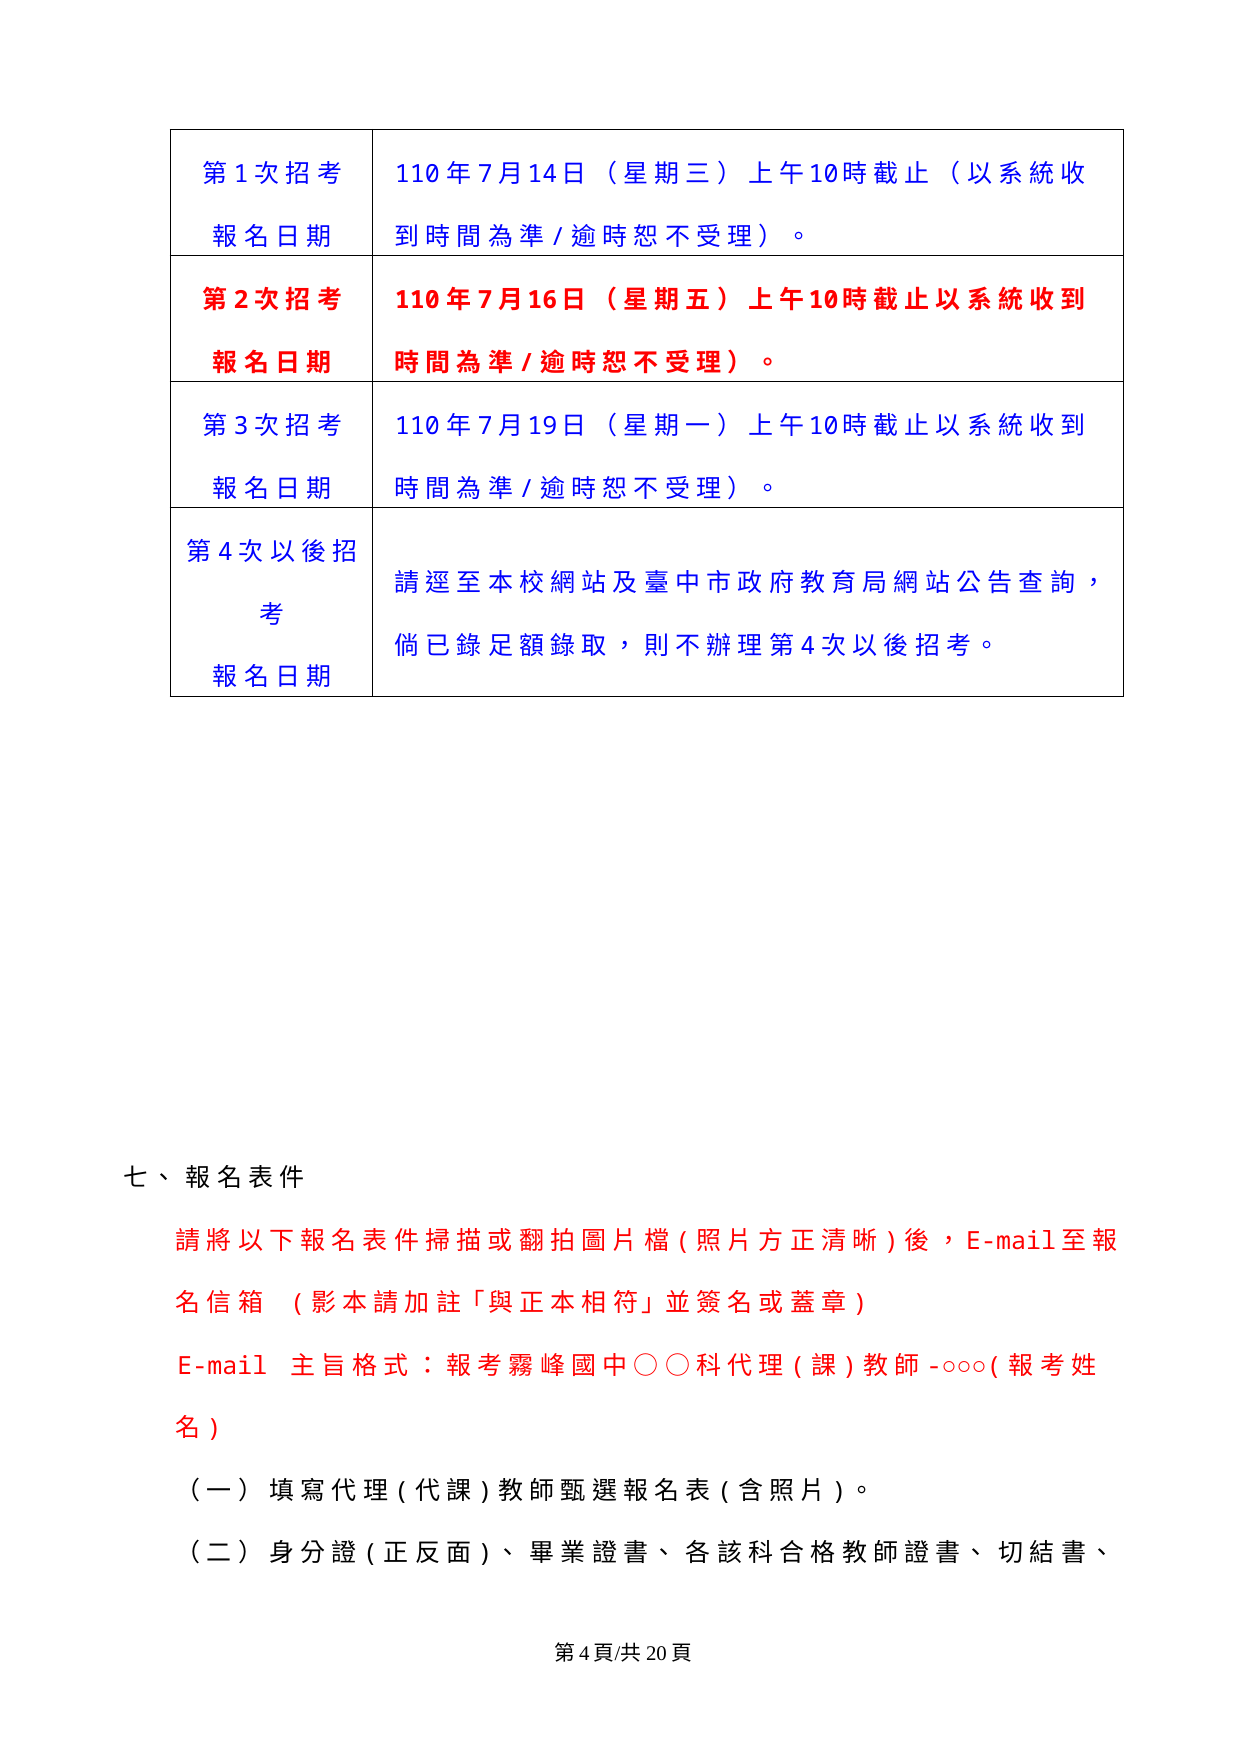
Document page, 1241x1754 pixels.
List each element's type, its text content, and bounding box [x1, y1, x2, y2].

table_cell 請逕至本校網站及臺中市政府教育局網站公告查詢，倘已錄足額錄取，則不辦理第4次以後招考。 [373, 508, 1123, 696]
text （一）填寫代理(代課)教師甄選報名表(含照片)。 [120, 1447, 1120, 1509]
text 七、報名表件 [120, 1134, 1120, 1197]
table_header 第1次招考 報名日期 [171, 130, 372, 255]
text （二）身分證(正反面)、畢業證書、各該科合格教師證書、切結書、 [120, 1509, 1120, 1572]
table_cell 第2次招考 報名日期 [171, 256, 372, 381]
text 請將以下報名表件掃描或翻拍圖片檔(照片方正清晰)後，E-mail至報名信箱 (影本請加註｢與正本相符｣並簽名或蓋章) [164, 1197, 1120, 1322]
table_header 110年7月14日（星期三）上午10時截止（以系統收到時間為準/逾時恕不受理）。 [373, 130, 1123, 255]
text E-mail 主旨格式：報考霧峰國中○○科代理(課)教師-○○○(報考姓名) [164, 1322, 1120, 1447]
table_cell 110年7月16日（星期五）上午10時截止以系統收到時間為準/逾時恕不受理）。 [373, 256, 1123, 381]
table_cell 第3次招考 報名日期 [171, 382, 372, 507]
table_cell 110年7月19日（星期一）上午10時截止以系統收到時間為準/逾時恕不受理）。 [373, 382, 1123, 507]
table_cell 第4次以後招考 報名日期 [171, 508, 372, 696]
